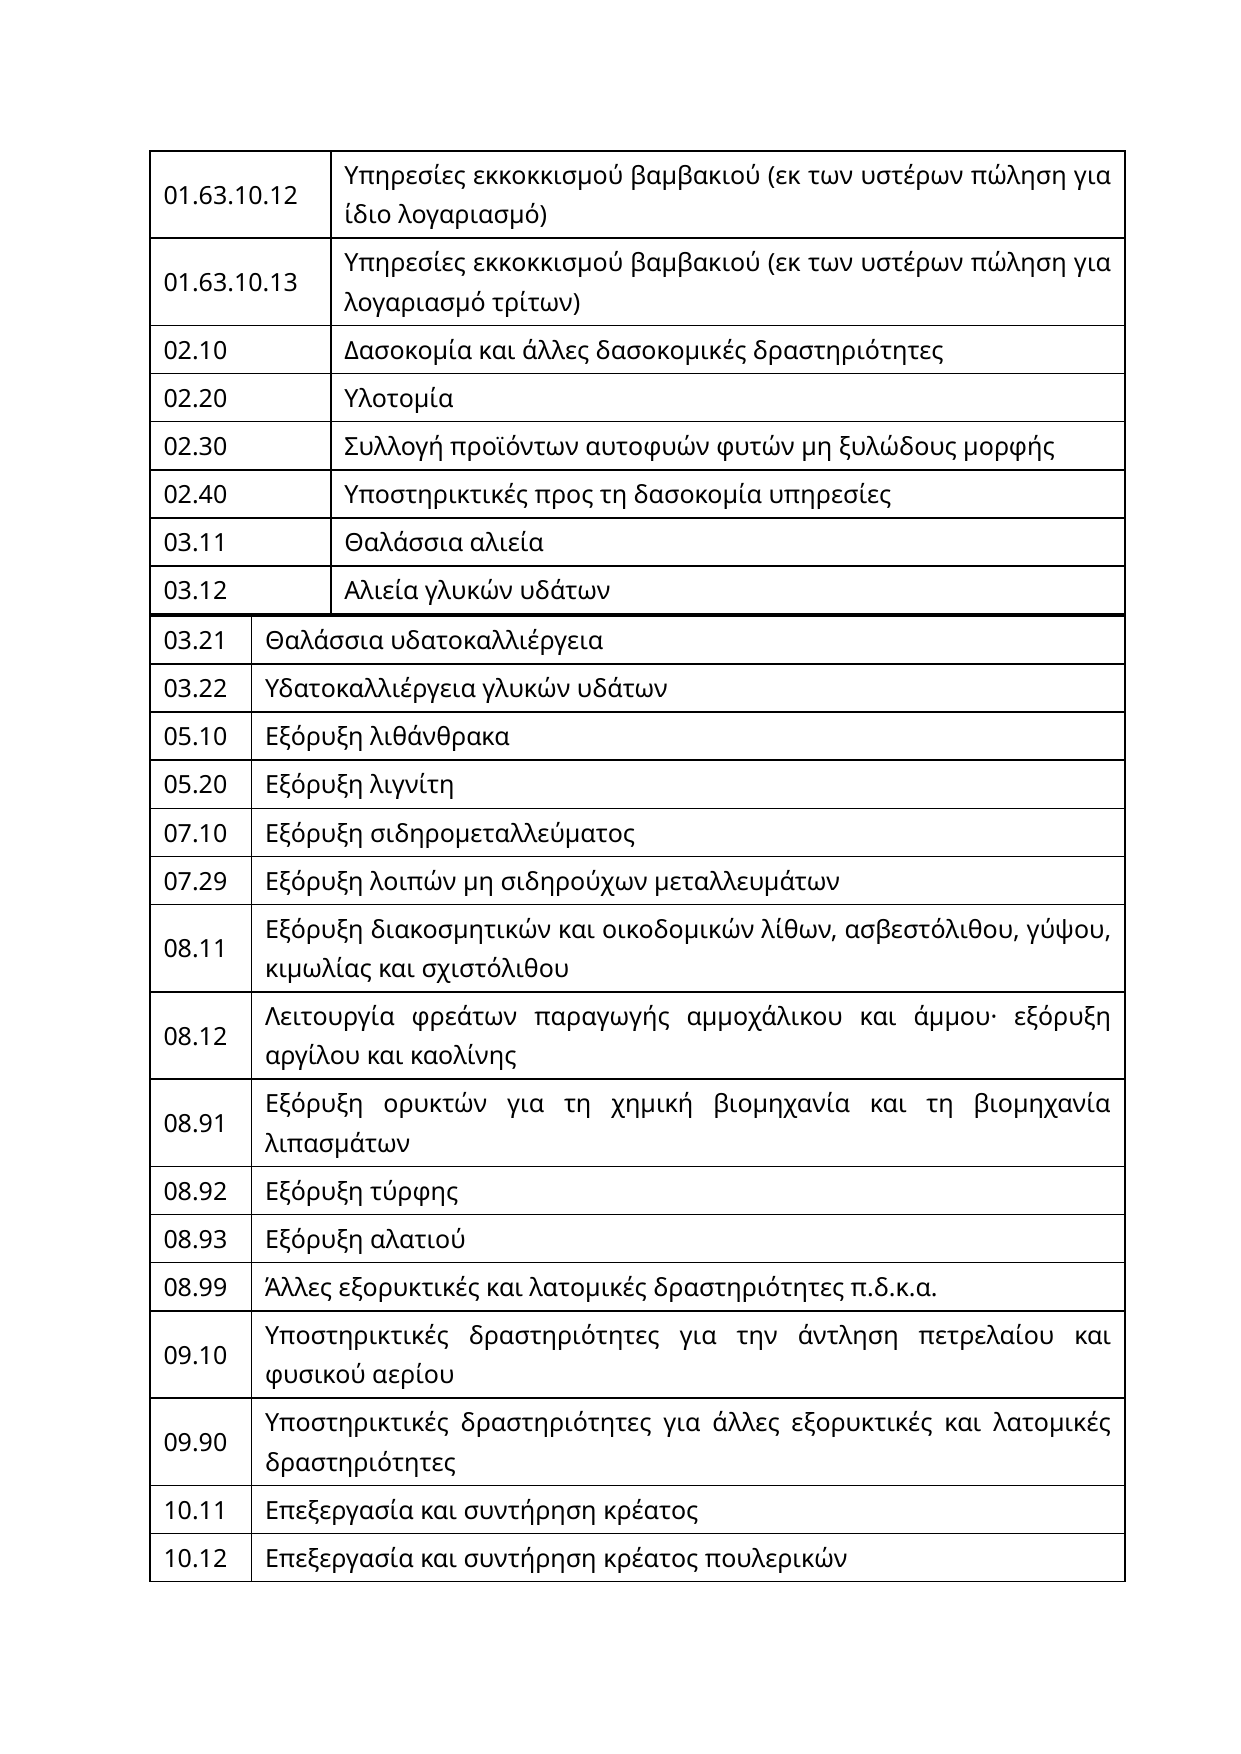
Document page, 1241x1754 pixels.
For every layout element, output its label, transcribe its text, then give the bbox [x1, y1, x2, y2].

table_cell Επεξεργασία και συντήρηση κρέατος [252, 1486, 1124, 1533]
table_cell Θαλάσσια αλιεία [332, 519, 1124, 565]
table_cell Υπηρεσίες εκκοκκισμού βαμβακιού (εκ των υστέρων πώληση για ίδιο λογαριασμό) [332, 152, 1124, 237]
table_cell Εξόρυξη σιδηρομεταλλεύματος [252, 809, 1124, 856]
table_cell 07.29 [151, 857, 251, 904]
table_cell 10.12 [151, 1534, 251, 1581]
table_cell Λειτουργία φρεάτων παραγωγής αμμοχάλικου και άμμου· εξόρυξη αργίλου και καολίνης [252, 993, 1124, 1078]
table_cell 03.22 [151, 665, 251, 711]
table_cell Υποστηρικτικές δραστηριότητες για την άντληση πετρελαίου και φυσικού αερίου [252, 1312, 1124, 1397]
table_cell Εξόρυξη λοιπών μη σιδηρούχων μεταλλευμάτων [252, 857, 1124, 904]
table_cell 09.10 [151, 1312, 251, 1397]
table_cell 02.10 [151, 326, 330, 373]
table_cell 01.63.10.12 [151, 152, 330, 237]
table_cell Δασοκομία και άλλες δασοκομικές δραστηριότητες [332, 326, 1124, 373]
table_cell Εξόρυξη ορυκτών για τη χημική βιομηχανία και τη βιομηχανία λιπασμάτων [252, 1080, 1124, 1166]
table_cell Υπηρεσίες εκκοκκισμού βαμβακιού (εκ των υστέρων πώληση για λογαριασμό τρίτων) [332, 239, 1124, 324]
table_cell Υποστηρικτικές δραστηριότητες για άλλες εξορυκτικές και λατομικές δραστηριότητες [252, 1399, 1124, 1484]
table_cell 08.92 [151, 1167, 251, 1214]
table_cell 08.12 [151, 993, 251, 1078]
table_cell 02.30 [151, 422, 330, 469]
table_header Θαλάσσια υδατοκαλλιέργεια [252, 617, 1124, 663]
table_cell 02.20 [151, 374, 330, 421]
table_cell Εξόρυξη αλατιού [252, 1215, 1124, 1262]
table_header 03.21 [151, 617, 251, 663]
table_cell 07.10 [151, 809, 251, 856]
table_cell Άλλες εξορυκτικές και λατομικές δραστηριότητες π.δ.κ.α. [252, 1263, 1124, 1310]
table_cell Εξόρυξη τύρφης [252, 1167, 1124, 1214]
table_cell 08.91 [151, 1080, 251, 1166]
table_cell 02.40 [151, 471, 330, 517]
table_cell Εξόρυξη λιγνίτη [252, 761, 1124, 807]
table_cell Επεξεργασία και συντήρηση κρέατος πουλερικών [252, 1534, 1124, 1581]
table_cell Εξόρυξη διακοσμητικών και οικοδομικών λίθων, ασβεστόλιθου, γύψου, κιμωλίας και σχιστόλιθου [252, 905, 1124, 991]
table_cell 08.99 [151, 1263, 251, 1310]
table_cell 08.93 [151, 1215, 251, 1262]
table_cell Υλοτομία [332, 374, 1124, 421]
table_cell 01.63.10.13 [151, 239, 330, 324]
table_cell Υδατοκαλλιέργεια γλυκών υδάτων [252, 665, 1124, 711]
table_cell Υποστηρικτικές προς τη δασοκομία υπηρεσίες [332, 471, 1124, 517]
table_cell 05.20 [151, 761, 251, 807]
table_cell 03.12 [151, 567, 330, 613]
table_cell 05.10 [151, 713, 251, 759]
table_cell Εξόρυξη λιθάνθρακα [252, 713, 1124, 759]
table_cell 08.11 [151, 905, 251, 991]
table_cell 09.90 [151, 1399, 251, 1484]
table_cell Συλλογή προϊόντων αυτοφυών φυτών μη ξυλώδους μορφής [332, 422, 1124, 469]
table_cell Αλιεία γλυκών υδάτων [332, 567, 1124, 613]
table_cell 03.11 [151, 519, 330, 565]
table_cell 10.11 [151, 1486, 251, 1533]
